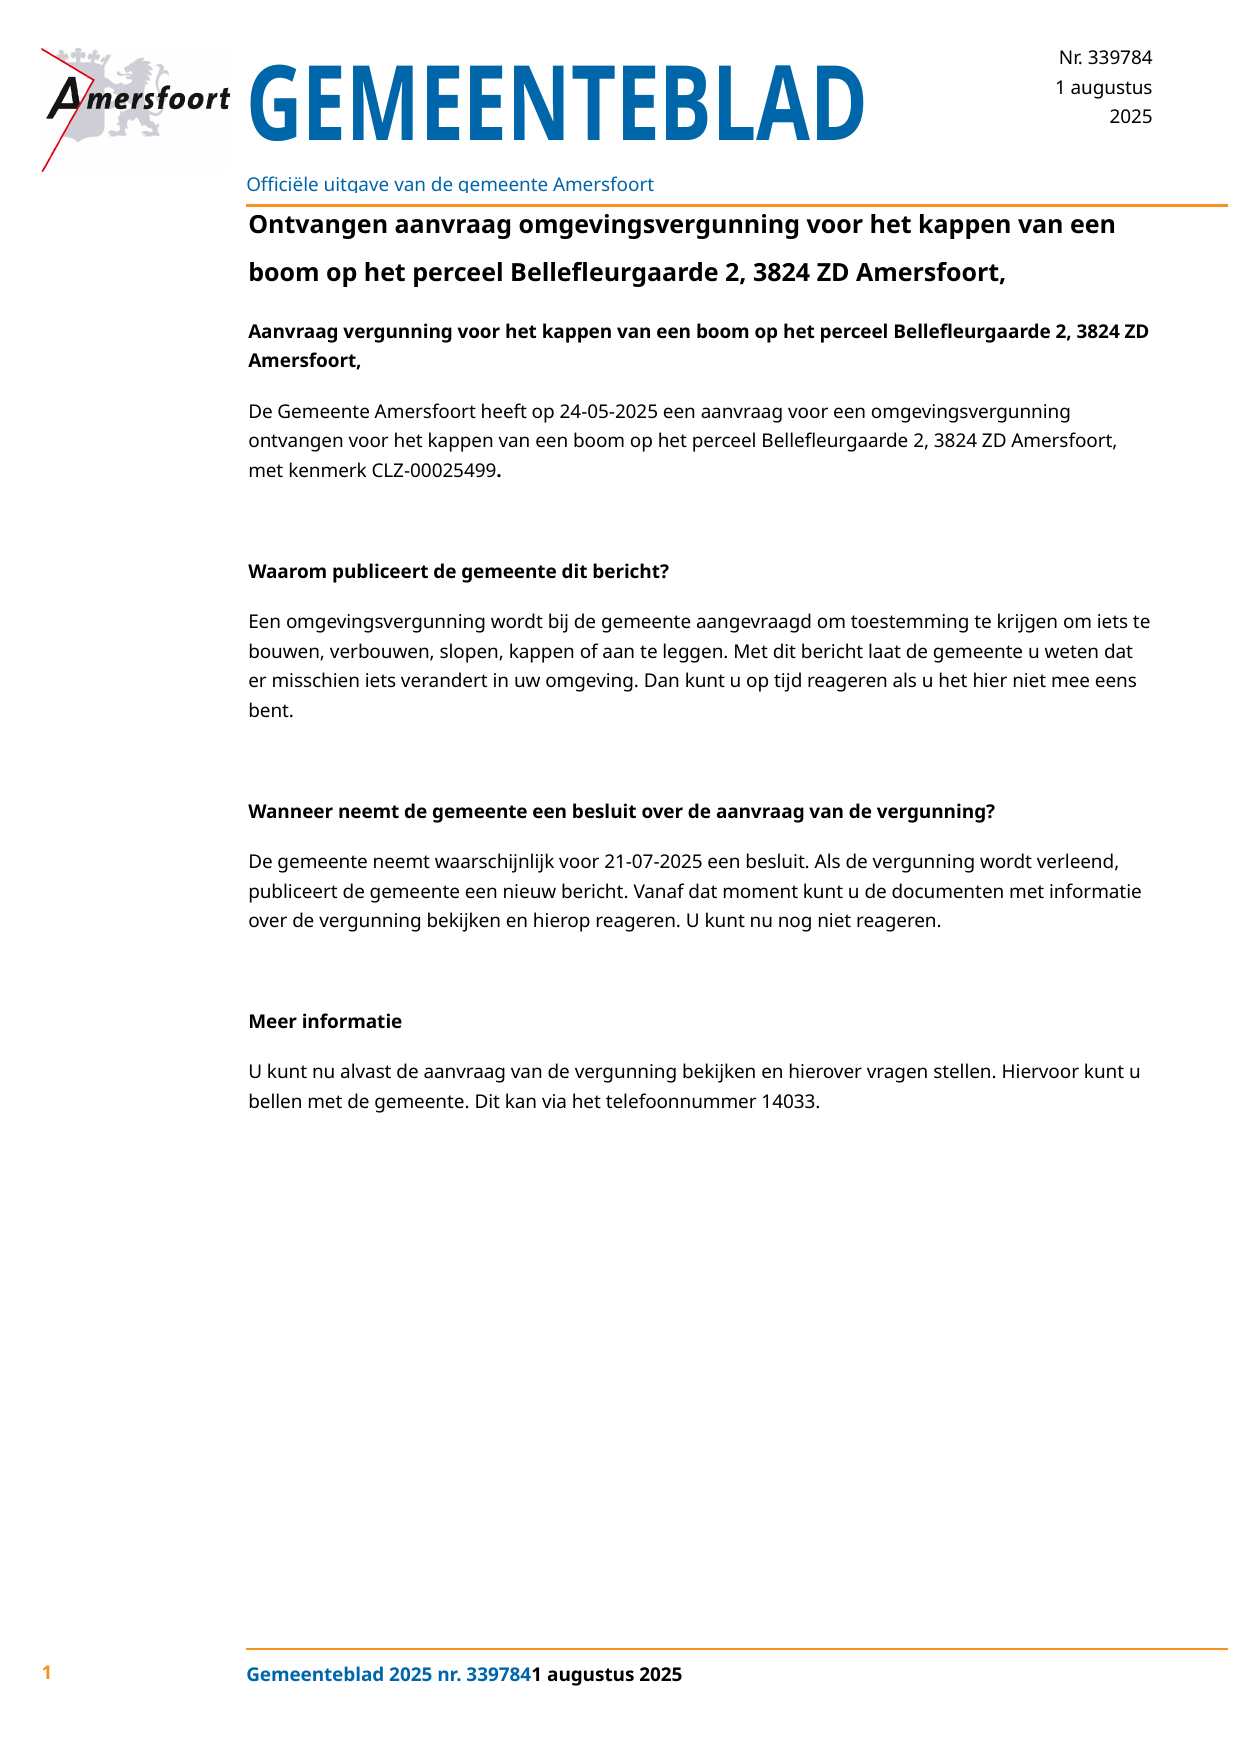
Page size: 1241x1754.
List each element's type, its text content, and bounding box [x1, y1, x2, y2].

text Wanneer neemt de gemeente een besluit over de aanvraag van de vergunning? [248, 798, 1152, 824]
text U kunt nu alvast de aanvraag van de vergunning bekijken en hierover vragen stellen. Hiervoor kunt u bellen met de gemeente. Dit kan via het telefoonnummer 14033. [248, 1059, 1152, 1114]
text De gemeente neemt waarschijnlijk voor 21-07-2025 een besluit. Als de vergunning wordt verleend, publiceert de gemeente een nieuw bericht. Vanaf dat moment kunt u de documenten met informatie over de vergunning bekijken en hierop reageren. U kunt nu nog niet reageren. [248, 848, 1152, 933]
text De Gemeente Amersfoort heeft op 24-05-2025 een aanvraag voor een omgevingsvergunning ontvangen voor het kappen van een boom op het perceel Bellefleurgaarde 2, 3824 ZD Amersfoort, met kenmerk CLZ-00025499. [248, 398, 1152, 483]
picture [41, 47, 231, 172]
text Waarom publiceert de gemeente dit bericht? [248, 558, 1152, 584]
text Een omgevingsvergunning wordt bij de gemeente aangevraagd om toestemming te krijgen om iets te bouwen, verbouwen, slopen, kappen of aan te leggen. Met dit bericht laat de gemeente u weten dat er misschien iets verandert in uw omgeving. Dan kunt u op tijd reageren als u het hier niet mee eens bent. [248, 608, 1152, 723]
text Ontvangen aanvraag omgevingsvergunning voor het kappen van een boom op het perceel Bellefleurgaarde 2, 3824 ZD Amersfoort, [248, 207, 1152, 288]
text Aanvraag vergunning voor het kappen van een boom op het perceel Bellefleurgaarde 2, 3824 ZD Amersfoort, [248, 318, 1152, 373]
text Meer informatie [248, 1008, 1152, 1034]
